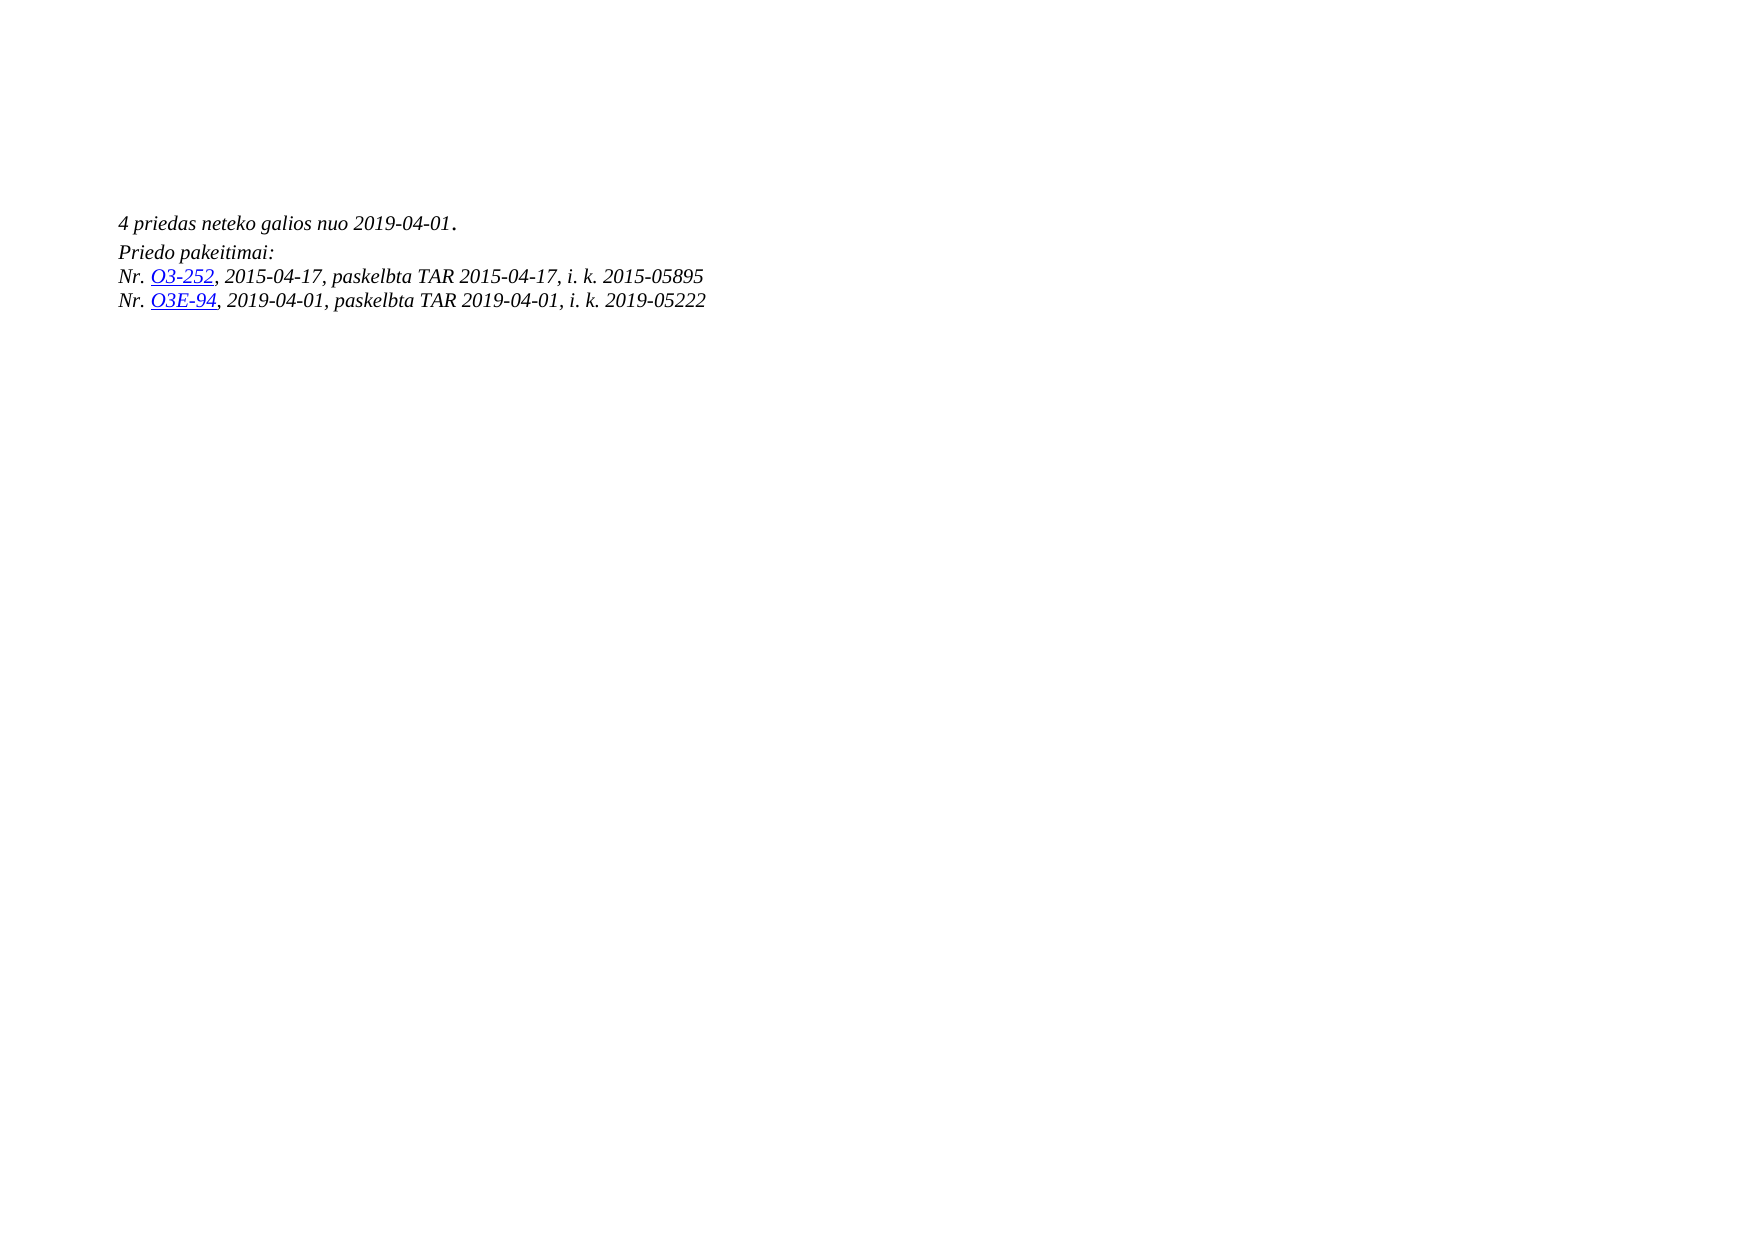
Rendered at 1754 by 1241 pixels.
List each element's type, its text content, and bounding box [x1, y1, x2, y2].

text Nr. O3E-94, 2019-04-01, paskelbta TAR 2019-04-01, i. k. 2019-05222 [118, 288, 1636, 312]
text 4 priedas neteko galios nuo 2019-04-01. [118, 207, 1636, 235]
text Priedo pakeitimai: [118, 240, 1636, 264]
text Nr. O3-252, 2015-04-17, paskelbta TAR 2015-04-17, i. k. 2015-05895 [118, 264, 1636, 288]
